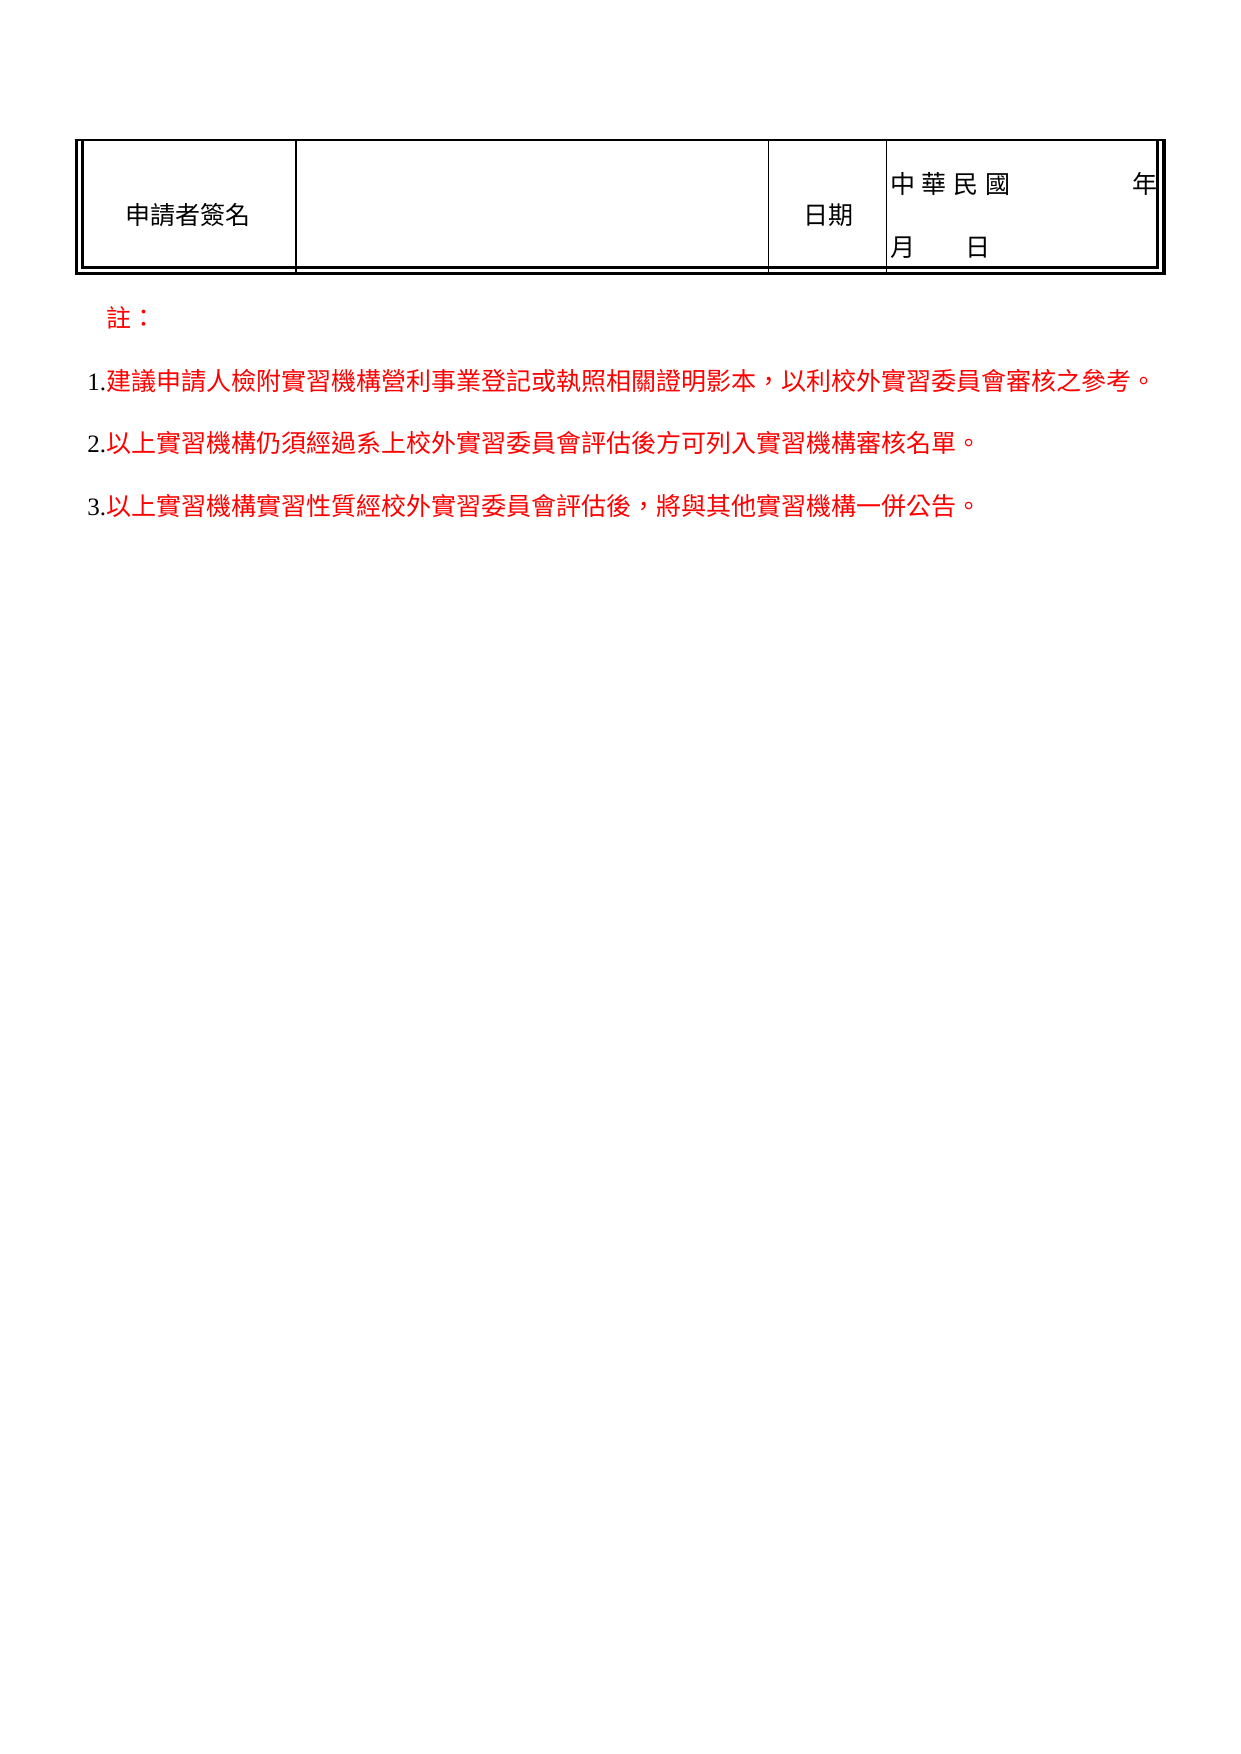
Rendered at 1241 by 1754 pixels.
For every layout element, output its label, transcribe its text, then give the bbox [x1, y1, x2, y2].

table_cell 中華民國 年 月 日 [887, 141, 1156, 266]
text 註： [106, 275, 1134, 338]
table_cell 日期 [769, 141, 886, 266]
list 建議申請人檢附實習機構營利事業登記或執照相關證明影本，以利校外實習委員會審核之參考。 [87, 338, 1134, 400]
table_cell 申請者簽名 [84, 141, 295, 266]
table_cell [297, 141, 768, 266]
list 以上實習機構仍須經過系上校外實習委員會評估後方可列入實習機構審核名單。 [87, 400, 1134, 463]
list 以上實習機構實習性質經校外實習委員會評估後，將與其他實習機構一併公告。 [87, 463, 1134, 525]
